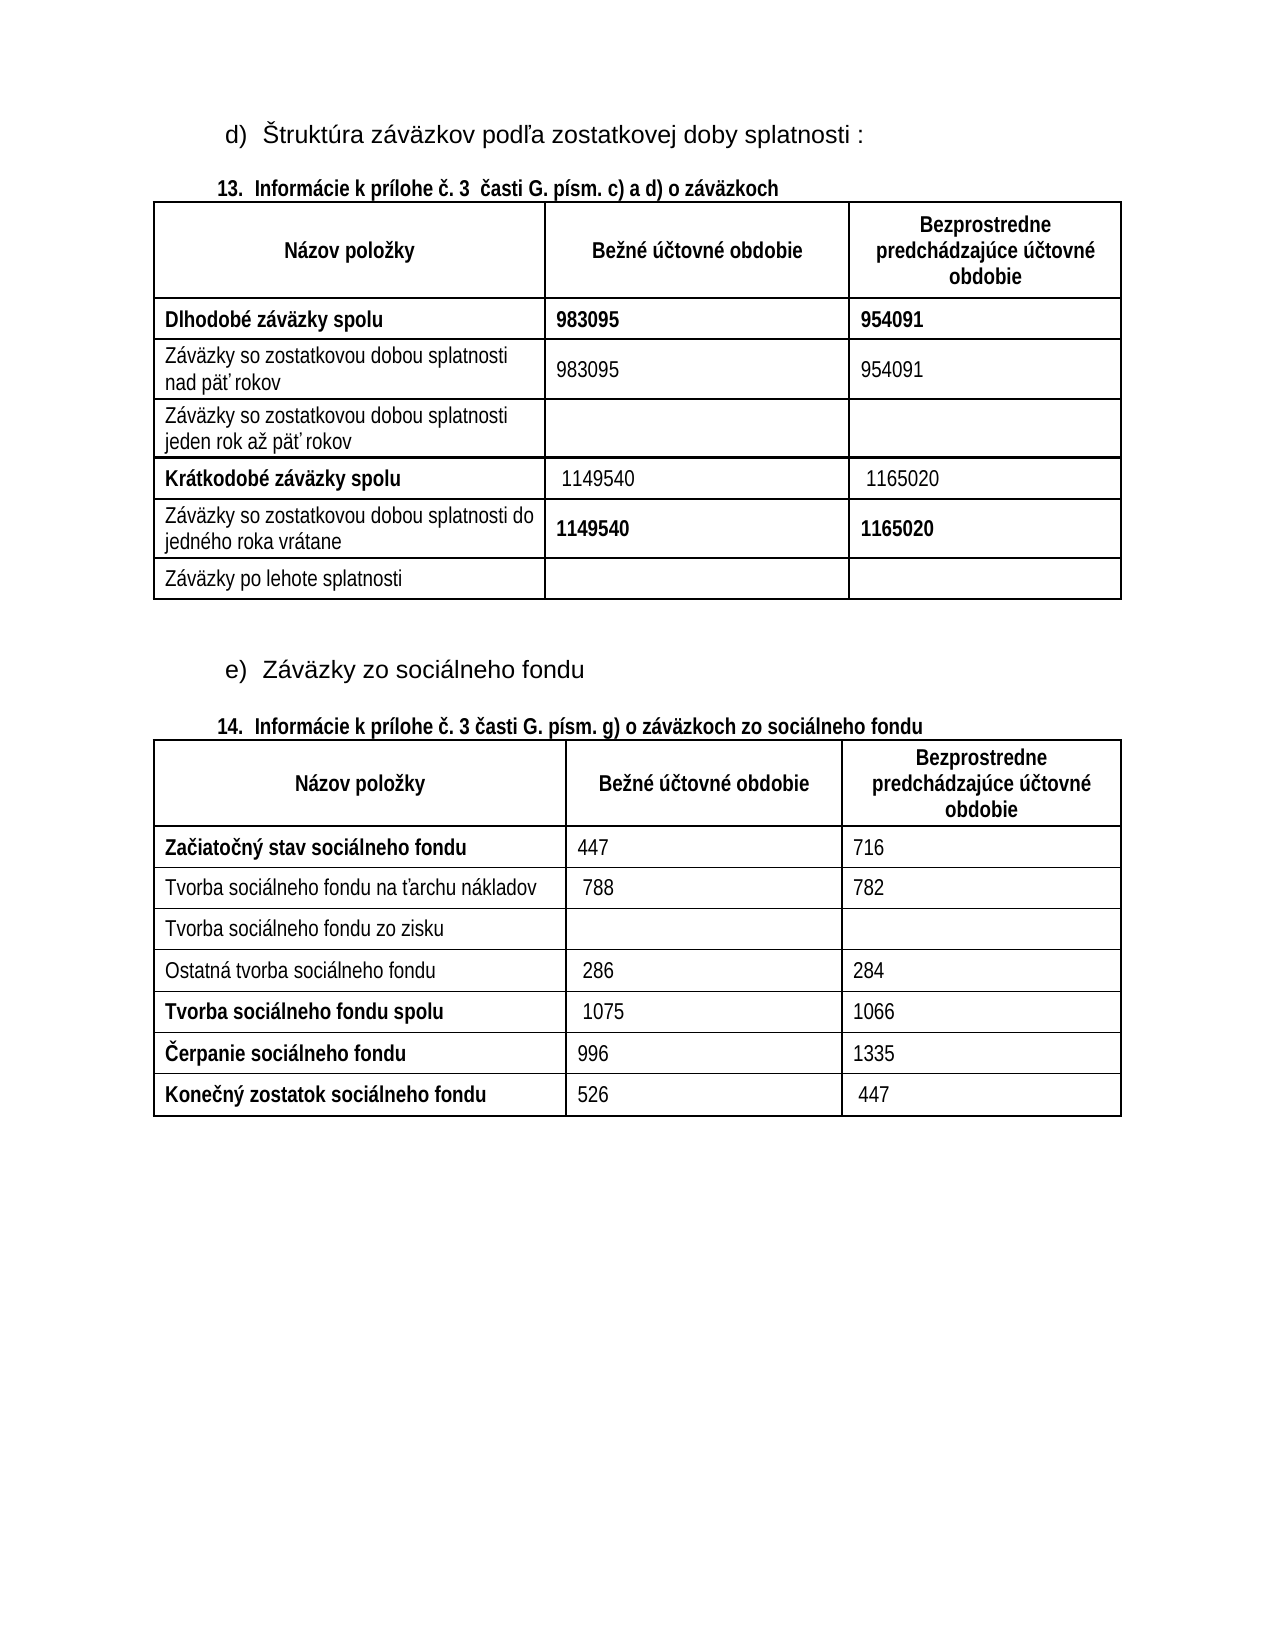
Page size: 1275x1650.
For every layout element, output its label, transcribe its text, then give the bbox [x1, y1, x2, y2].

table_cell Ostatná tvorba sociálneho fondu [155, 950, 565, 991]
table_header Bežné účtovné obdobie [546, 203, 848, 297]
table_cell Tvorba sociálneho fondu spolu [155, 992, 565, 1032]
table_cell 1149540 [546, 459, 848, 498]
table_cell [546, 559, 848, 598]
table_cell 983095 [546, 340, 848, 397]
table_cell [850, 400, 1120, 456]
table_cell 447 [567, 827, 841, 867]
table_cell 1165020 [850, 459, 1120, 498]
text 14. Informácie k prílohe č. 3 časti G. písm. g) o záväzkoch zo sociálneho fondu [217, 713, 1087, 739]
table_cell 954091 [850, 299, 1120, 338]
text e) Záväzky zo sociálneho fondu [225, 655, 1087, 684]
table_cell 954091 [850, 340, 1120, 397]
table_cell Tvorba sociálneho fondu zo zisku [155, 909, 565, 949]
table_cell [843, 909, 1120, 949]
table_cell Záväzky po lehote splatnosti [155, 559, 544, 598]
text 13. Informácie k prílohe č. 3 časti G. písm. c) a d) o záväzkoch [217, 175, 1087, 201]
table_cell 1149540 [546, 500, 848, 557]
table_cell 996 [567, 1033, 841, 1073]
table_cell [850, 559, 1120, 598]
table_cell 284 [843, 950, 1120, 991]
table_cell Krátkodobé záväzky spolu [155, 459, 544, 498]
table_cell 716 [843, 827, 1120, 867]
table_header Bezprostredne predchádzajúce účtovné obdobie [850, 203, 1120, 297]
table_cell 447 [843, 1074, 1120, 1115]
table_cell 1075 [567, 992, 841, 1032]
table_cell Záväzky so zostatkovou dobou splatnosti jeden rok až päť rokov [155, 400, 544, 456]
table_cell 782 [843, 868, 1120, 908]
text d) Štruktúra záväzkov podľa zostatkovej doby splatnosti : [225, 120, 1087, 148]
table_cell Začiatočný stav sociálneho fondu [155, 827, 565, 867]
table_cell 983095 [546, 299, 848, 338]
table_header Bežné účtovné obdobie [567, 741, 841, 825]
table_cell 788 [567, 868, 841, 908]
table_cell Dlhodobé záväzky spolu [155, 299, 544, 338]
table_cell Konečný zostatok sociálneho fondu [155, 1074, 565, 1115]
table_cell Záväzky so zostatkovou dobou splatnosti do jedného roka vrátane [155, 500, 544, 557]
table_cell 286 [567, 950, 841, 991]
table_cell 1066 [843, 992, 1120, 1032]
table_cell 1165020 [850, 500, 1120, 557]
table_cell 1335 [843, 1033, 1120, 1073]
table_cell [546, 400, 848, 456]
table_cell Záväzky so zostatkovou dobou splatnosti nad päť rokov [155, 340, 544, 397]
table_header Bezprostredne predchádzajúce účtovné obdobie [843, 741, 1120, 825]
table_cell Čerpanie sociálneho fondu [155, 1033, 565, 1073]
table_cell 526 [567, 1074, 841, 1115]
table_header Názov položky [155, 203, 544, 297]
table_cell [567, 909, 841, 949]
table_header Názov položky [155, 741, 565, 825]
table_cell Tvorba sociálneho fondu na ťarchu nákladov [155, 868, 565, 908]
